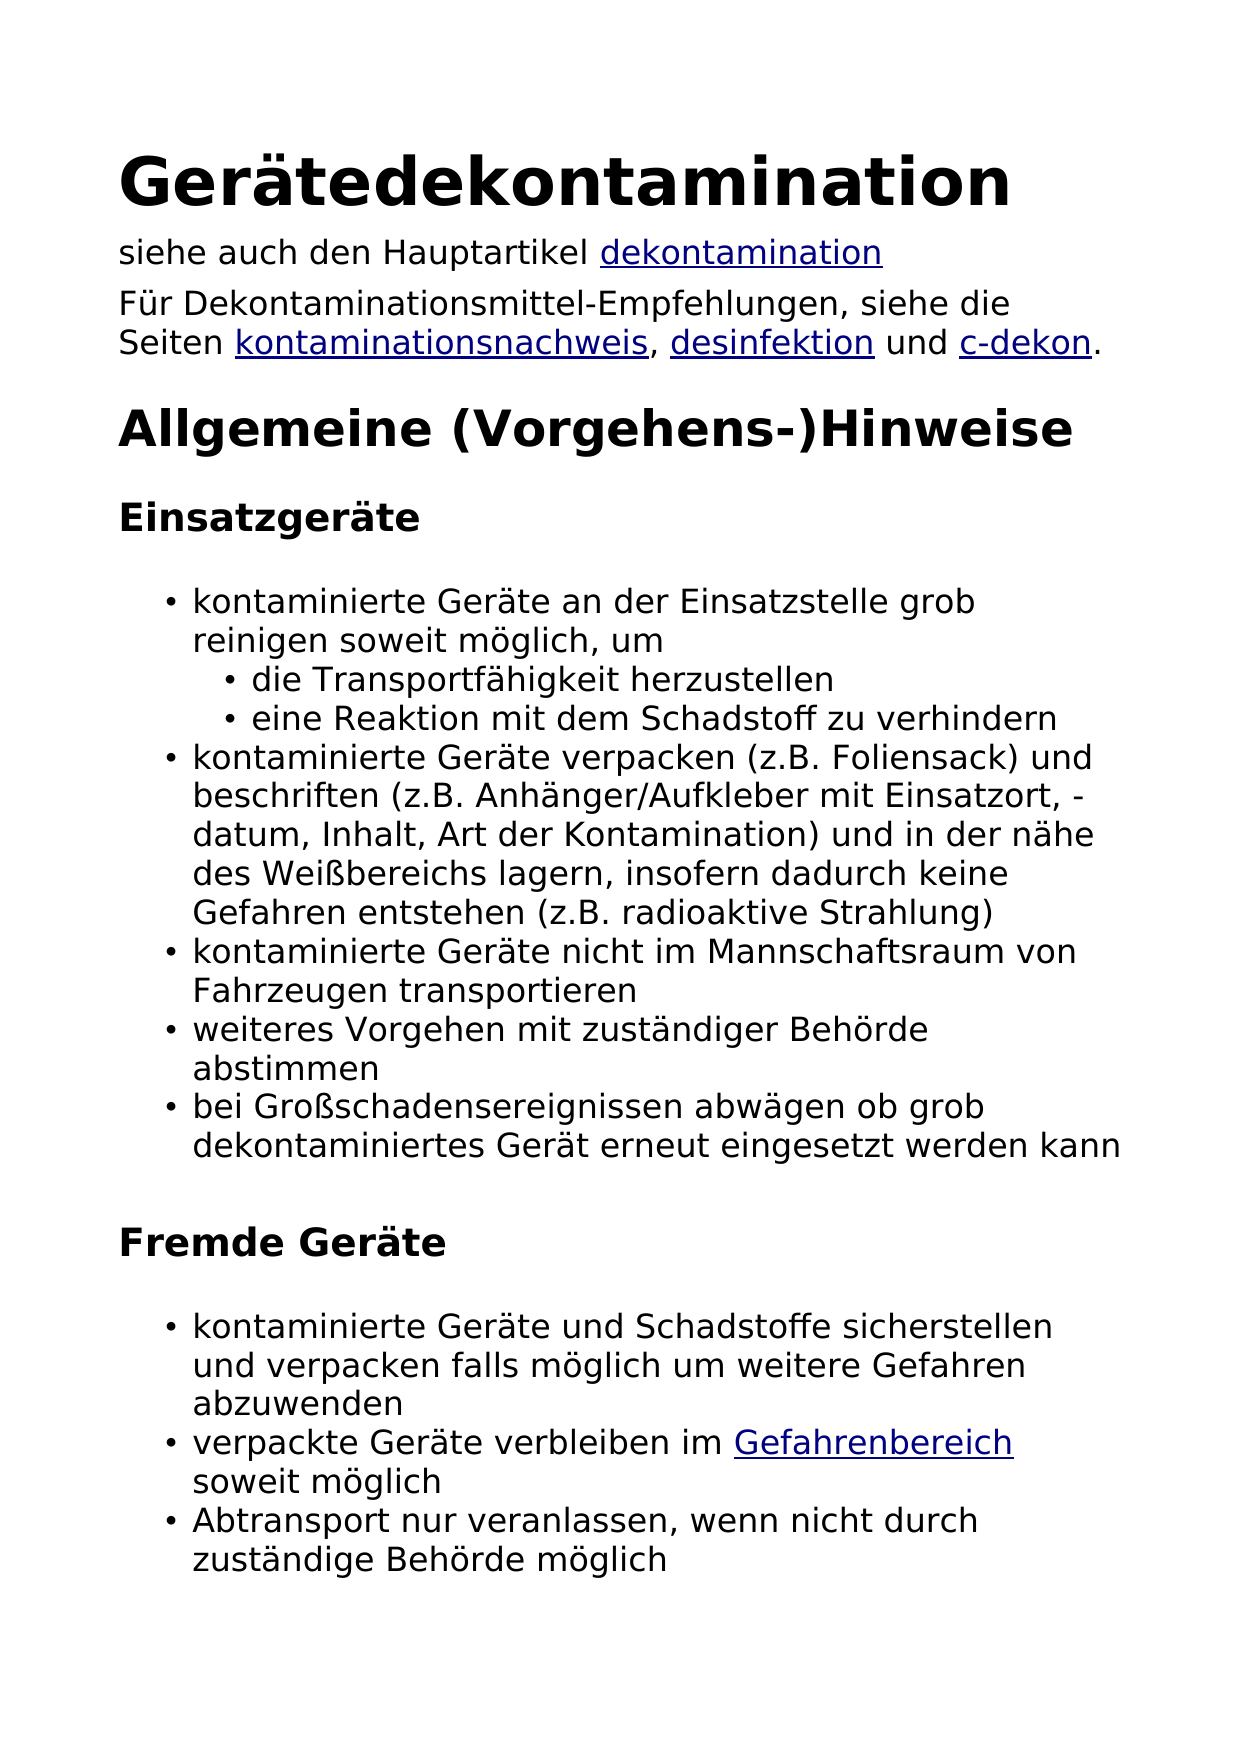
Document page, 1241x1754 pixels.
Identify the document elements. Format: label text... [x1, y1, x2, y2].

subtitle Allgemeine (Vorgehens-)Hinweise [118, 400, 1122, 458]
subtitle Einsatzgeräte [118, 496, 1122, 541]
list weiteres Vorgehen mit zuständiger Behörde abstimmen [177, 1010, 1122, 1088]
list kontaminierte Geräte und Schadstoffe sicherstellen und verpacken falls möglich um weitere Gefahren abzuwenden [177, 1307, 1122, 1424]
text siehe auch den Hauptartikel dekontamination [118, 233, 1122, 272]
list verpackte Geräte verbleiben im Gefahrenbereich soweit möglich [177, 1424, 1122, 1501]
list die Transportfähigkeit herzustellen [236, 660, 1122, 699]
list kontaminierte Geräte verpacken (z.B. Foliensack) und beschriften (z.B. Anhänger/Aufkleber mit Einsatzort, -datum, Inhalt, Art der Kontamination) und in der nähe des Weißbereichs lagern, insofern dadurch keine Gefahren entstehen (z.B. radioaktive Strahlung) [177, 738, 1122, 932]
list Abtransport nur veranlassen, wenn nicht durch zuständige Behörde möglich [177, 1501, 1122, 1579]
list eine Reaktion mit dem Schadstoff zu verhindern [236, 699, 1122, 738]
list kontaminierte Geräte nicht im Mannschaftsraum von Fahrzeugen transportieren [177, 932, 1122, 1010]
text Für Dekontaminationsmittel-Empfehlungen, siehe die Seiten kontaminationsnachweis, desinfektion und c-dekon. [118, 284, 1122, 362]
subtitle Fremde Geräte [118, 1220, 1122, 1265]
subtitle Gerätedekontamination [118, 143, 1122, 221]
list bei Großschadensereignissen abwägen ob grob dekontaminiertes Gerät erneut eingesetzt werden kann [177, 1088, 1122, 1166]
list kontaminierte Geräte an der Einsatzstelle grob reinigen soweit möglich, um [177, 583, 1122, 660]
